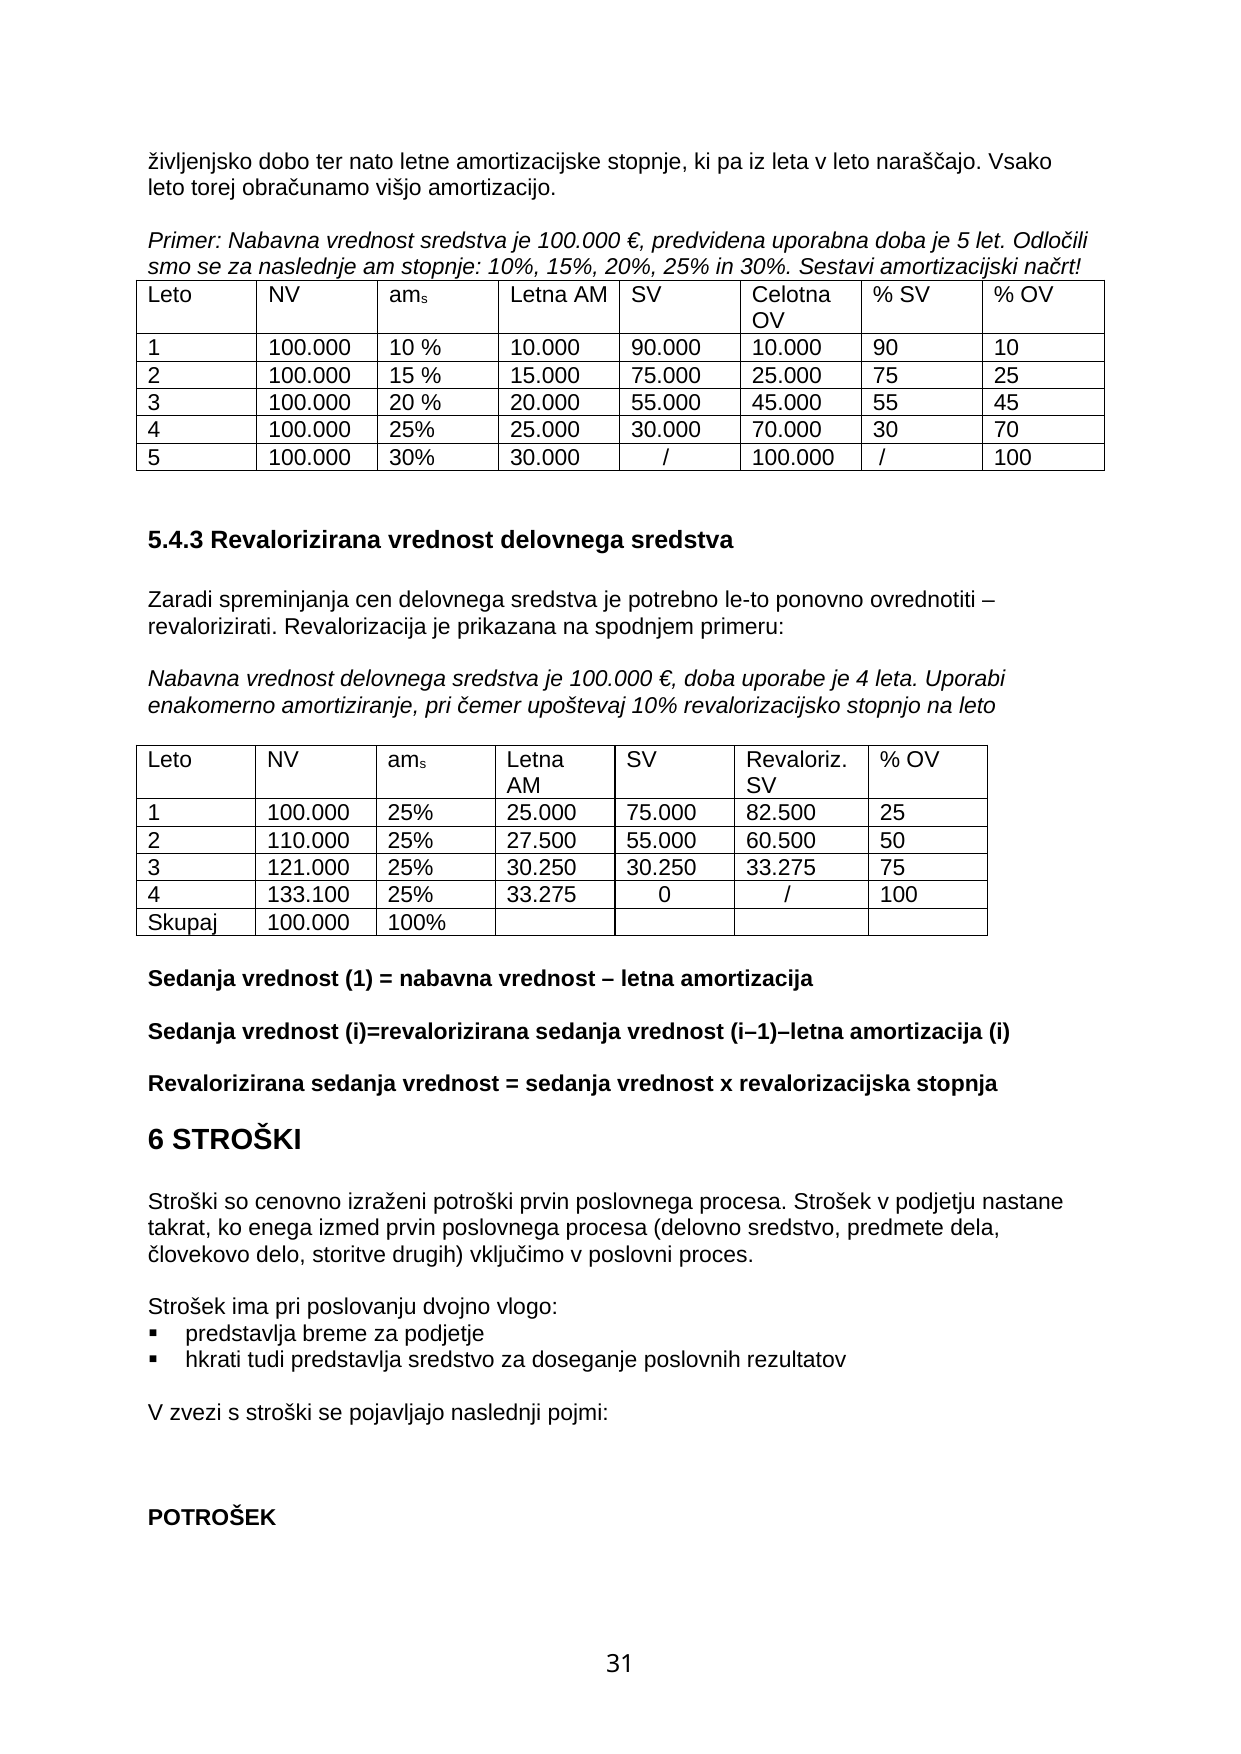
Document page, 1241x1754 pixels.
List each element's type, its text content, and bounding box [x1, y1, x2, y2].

table_cell 30.250 [496, 854, 614, 880]
table_cell 15 % [378, 362, 498, 388]
table_cell 110.000 [256, 827, 376, 853]
table_cell 100.000 [257, 389, 377, 415]
table_cell 20 % [378, 389, 498, 415]
table_cell 1 [137, 799, 255, 826]
table_cell 45.000 [741, 389, 861, 415]
table_cell 5 [137, 444, 256, 470]
table_cell 3 [137, 854, 255, 880]
text Nabavna vrednost delovnega sredstva je 100.000 €, doba uporabe je 4 leta. Uporabi enakomerno amortiziranje, pri čemer upoštevaj 10% revalorizacijsko stopnjo na leto [148, 665, 1092, 718]
table_cell 25 [869, 799, 987, 826]
subtitle 5.4.3 Revalorizirana vrednost delovnega sredstva [148, 525, 1092, 554]
table_cell 10 [983, 334, 1104, 361]
table_cell [869, 909, 987, 935]
table_header NV [256, 746, 376, 798]
table_cell 25% [378, 416, 498, 443]
table_cell 90 [862, 334, 982, 361]
table_cell 4 [137, 416, 256, 443]
table_header % SV [862, 281, 982, 333]
table_header % OV [983, 281, 1104, 333]
text Sedanja vrednost (i)=revalorizirana sedanja vrednost (i–1)–letna amortizacija (i) [148, 1018, 1092, 1044]
table_cell [616, 909, 734, 935]
table_header % OV [869, 746, 987, 798]
text Primer: Nabavna vrednost sredstva je 100.000 €, predvidena uporabna doba je 5 let. Odločili smo se za naslednje am stopnje: 10%, 15%, 20%, 25% in 30%. Sestavi amortizacijski načrt! [148, 227, 1092, 279]
table_cell 100% [377, 909, 495, 935]
table_cell 50 [869, 827, 987, 853]
table_cell 45 [983, 389, 1104, 415]
table_cell 25% [377, 799, 495, 826]
table_cell / [862, 444, 982, 470]
table_cell 2 [137, 827, 255, 853]
table_header Leto [137, 746, 255, 798]
table_cell 100.000 [257, 362, 377, 388]
table_cell 55.000 [620, 389, 740, 415]
text Stroški so cenovno izraženi potroški prvin poslovnega procesa. Strošek v podjetju nastane takrat, ko enega izmed prvin poslovnega procesa (delovno sredstvo, predmete dela, človekovo delo, storitve drugih) vključimo v poslovni proces. [148, 1188, 1092, 1267]
table_cell 75 [869, 854, 987, 880]
table_cell 15.000 [499, 362, 619, 388]
table_cell 100.000 [741, 444, 861, 470]
table_cell 27.500 [496, 827, 614, 853]
table_cell 0 [616, 881, 734, 908]
table_cell 25.000 [741, 362, 861, 388]
table_cell 100 [983, 444, 1104, 470]
table_cell 4 [137, 881, 255, 908]
table_cell 10.000 [499, 334, 619, 361]
table_header Letna AM [499, 281, 619, 333]
text Zaradi spreminjanja cen delovnega sredstva je potrebno le-to ponovno ovrednotiti – revalorizirati. Revalorizacija je prikazana na spodnjem primeru: [148, 586, 1092, 639]
table_cell 133.100 [256, 881, 376, 908]
table_cell 33.275 [735, 854, 868, 880]
table_cell 55 [862, 389, 982, 415]
table_cell 25% [377, 881, 495, 908]
text POTROŠEK [148, 1504, 1092, 1531]
table_cell 30.000 [620, 416, 740, 443]
table_header ams [377, 746, 495, 798]
table_cell 70 [983, 416, 1104, 443]
table_cell 90.000 [620, 334, 740, 361]
table_cell 100.000 [257, 416, 377, 443]
table_header Leto [137, 281, 256, 333]
table_header NV [257, 281, 377, 333]
table_cell 33.275 [496, 881, 614, 908]
table_cell 3 [137, 389, 256, 415]
text V zvezi s stroški se pojavljajo naslednji pojmi: [148, 1399, 1092, 1425]
text življenjsko dobo ter nato letne amortizacijske stopnje, ki pa iz leta v leto naraščajo. Vsako leto torej obračunamo višjo amortizacijo. [148, 148, 1092, 200]
table_cell 75.000 [620, 362, 740, 388]
table_cell 60.500 [735, 827, 868, 853]
table_cell 70.000 [741, 416, 861, 443]
list predstavlja breme za podjetje [148, 1320, 1092, 1346]
table_cell 30% [378, 444, 498, 470]
table_cell 75.000 [616, 799, 734, 826]
table_header SV [616, 746, 734, 798]
text Revalorizirana sedanja vrednost = sedanja vrednost x revalorizacijska stopnja [148, 1070, 1092, 1097]
table_cell 55.000 [616, 827, 734, 853]
table_cell 100.000 [256, 799, 376, 826]
table_header Letna AM [496, 746, 614, 798]
table_cell 100 [869, 881, 987, 908]
table_cell 121.000 [256, 854, 376, 880]
table_cell Skupaj [137, 909, 255, 935]
table_header Revaloriz. SV [735, 746, 868, 798]
table_cell 100.000 [257, 444, 377, 470]
table_cell 75 [862, 362, 982, 388]
table_cell [735, 909, 868, 935]
table_cell 25% [377, 854, 495, 880]
table_cell 10.000 [741, 334, 861, 361]
table_header SV [620, 281, 740, 333]
table_cell / [620, 444, 740, 470]
table_cell 20.000 [499, 389, 619, 415]
table_cell 10 % [378, 334, 498, 361]
table_cell 30 [862, 416, 982, 443]
table_cell 25.000 [499, 416, 619, 443]
table_cell 1 [137, 334, 256, 361]
table_cell 100.000 [257, 334, 377, 361]
table_cell 25 [983, 362, 1104, 388]
table_header ams [378, 281, 498, 333]
text Strošek ima pri poslovanju dvojno vlogo: [148, 1293, 1092, 1320]
table_cell 30.000 [499, 444, 619, 470]
table_cell 2 [137, 362, 256, 388]
table_cell 25.000 [496, 799, 614, 826]
text Sedanja vrednost (1) = nabavna vrednost – letna amortizacija [148, 965, 1092, 991]
table_header Celotna OV [741, 281, 861, 333]
list hkrati tudi predstavlja sredstvo za doseganje poslovnih rezultatov [148, 1346, 1092, 1372]
table_cell 25% [377, 827, 495, 853]
table_cell / [735, 881, 868, 908]
table_cell [496, 909, 614, 935]
table_cell 100.000 [256, 909, 376, 935]
table_cell 30.250 [616, 854, 734, 880]
subtitle 6 STROŠKI [148, 1122, 1092, 1155]
table_cell 82.500 [735, 799, 868, 826]
